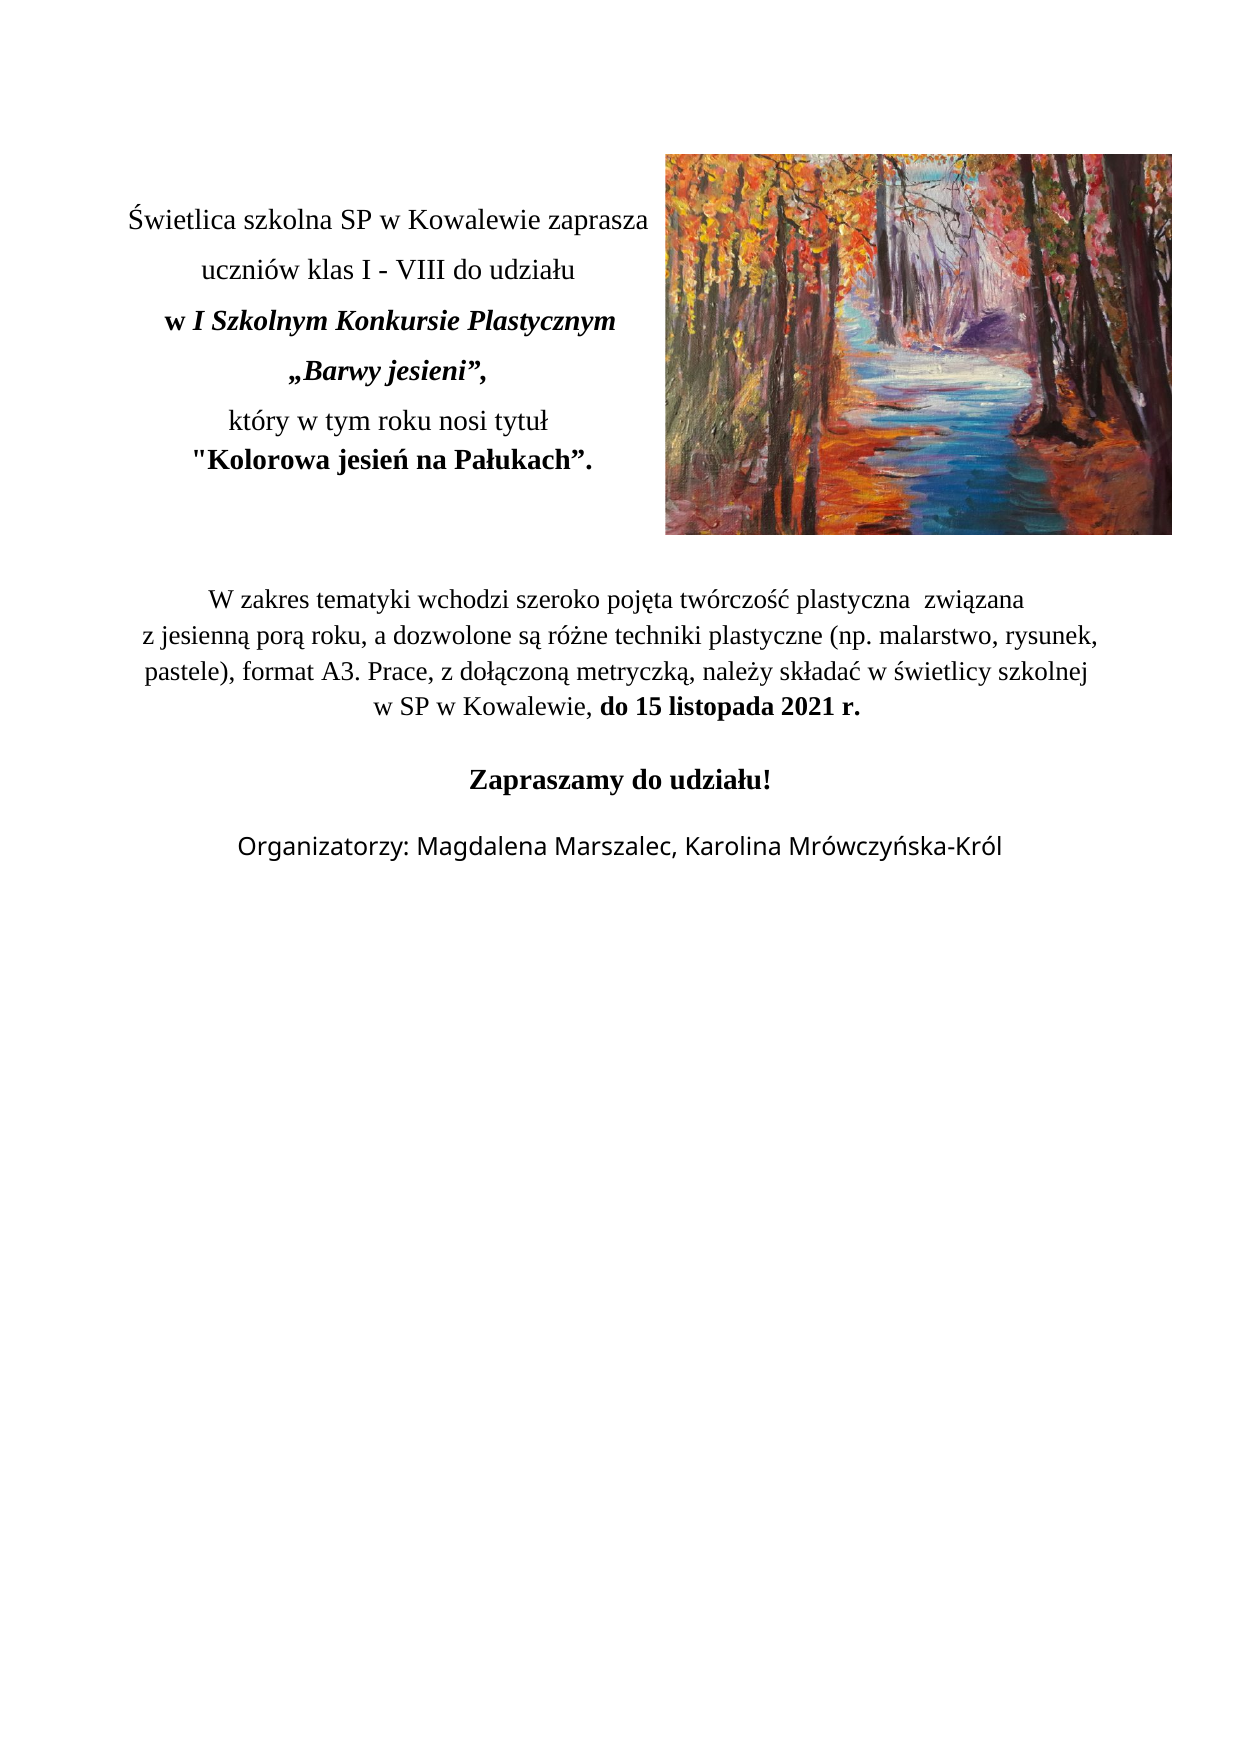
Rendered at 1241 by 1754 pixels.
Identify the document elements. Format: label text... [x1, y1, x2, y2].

text z jesienną porą roku, a dozwolone są różne techniki plastyczne (np. malarstwo, rysunek, pastele), format A3. Prace, z dołączoną metryczką, należy składać w świetlicy szkolnej [118, 619, 1122, 686]
text uczniów klas I - VIII do udziału [118, 252, 665, 286]
text Świetlica szkolna SP w Kowalewie zaprasza [118, 202, 665, 236]
picture [665, 154, 1172, 535]
text Organizatorzy: Magdalena Marszalec, Karolina Mrówczyńska-Król [118, 829, 1122, 863]
text który w tym roku nosi tytuł [118, 403, 665, 437]
text "Kolorowa jesień na Pałukach”. [118, 442, 665, 475]
text Zapraszamy do udziału! [118, 762, 1122, 795]
text w SP w Kowalewie, do 15 listopada 2021 r. [118, 690, 1122, 722]
text w I Szkolnym Konkursie Plastycznym „Barwy jesieni”, [118, 303, 665, 386]
text W zakres tematyki wchodzi szeroko pojęta twórczość plastyczna związana [118, 583, 1122, 614]
